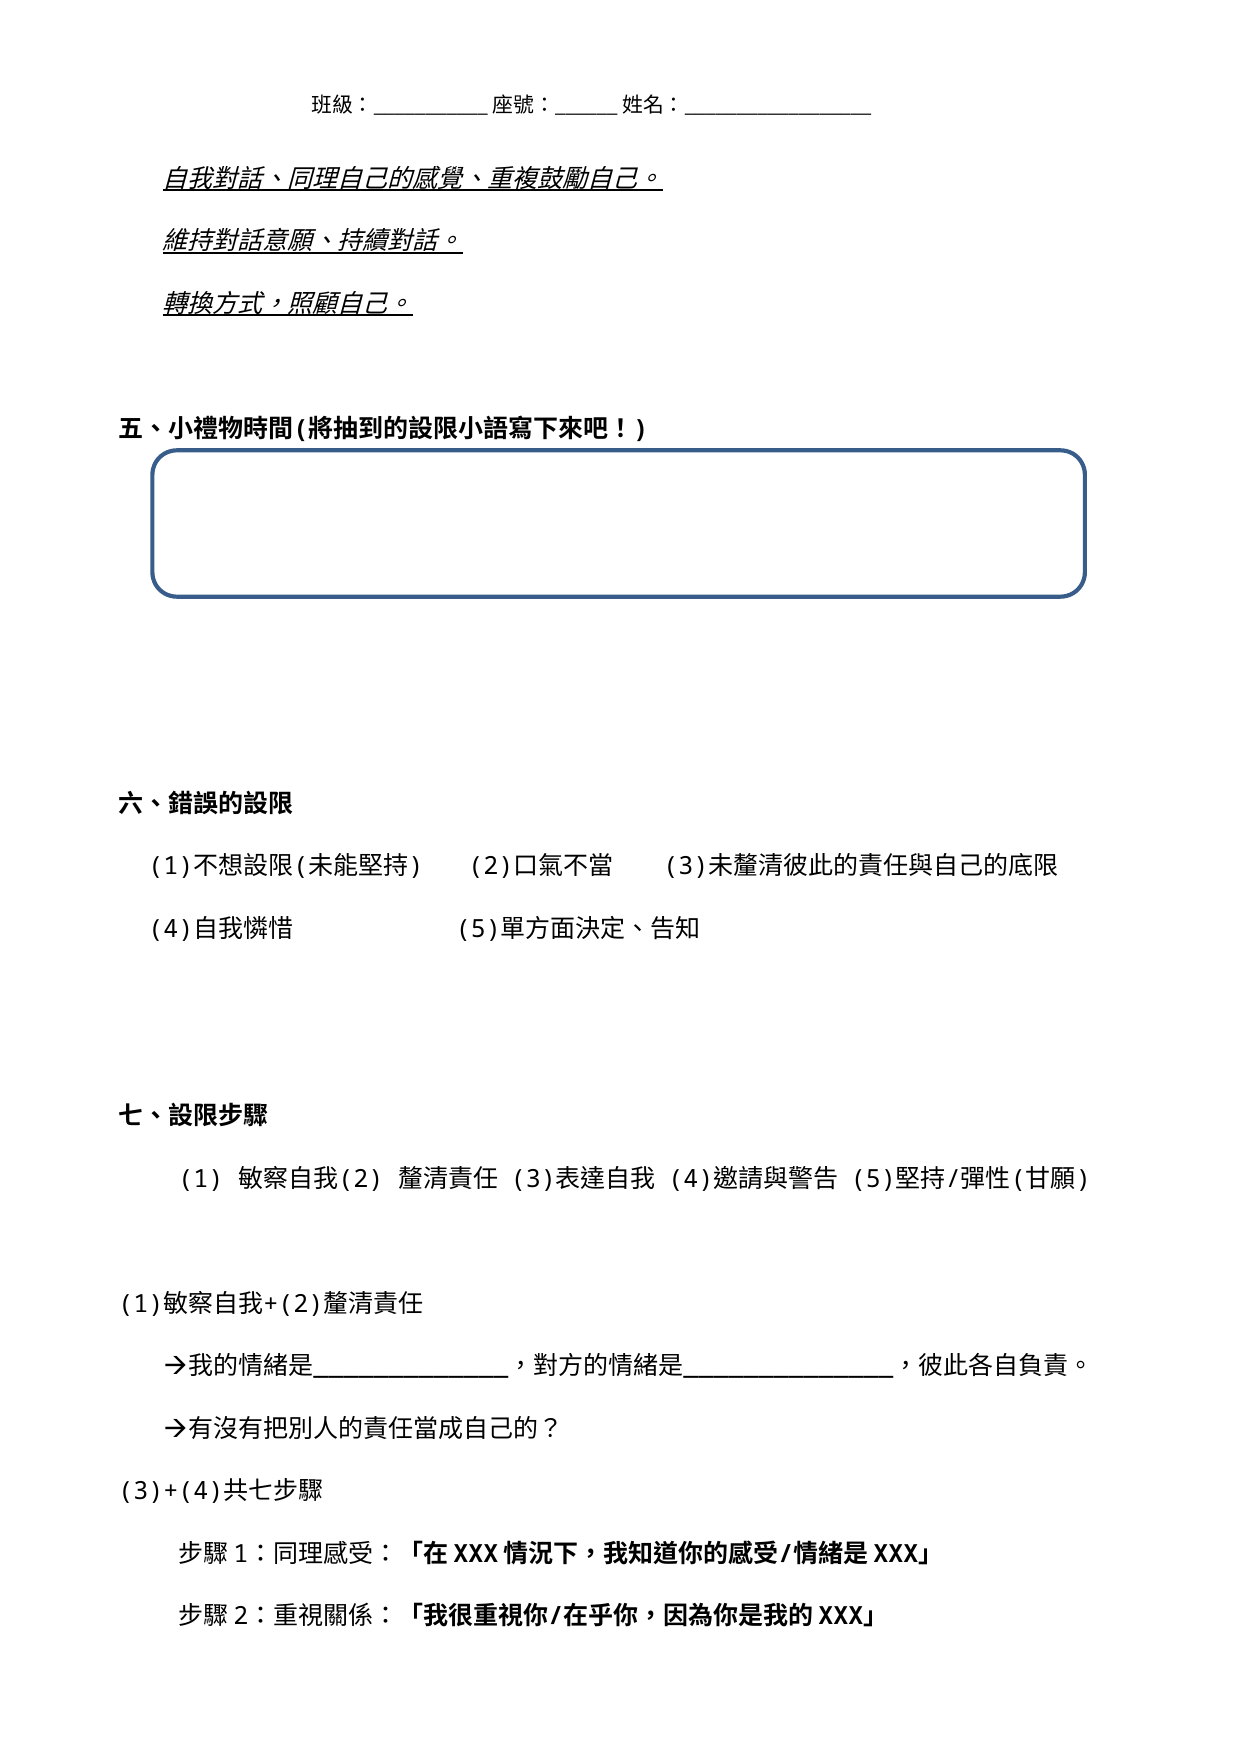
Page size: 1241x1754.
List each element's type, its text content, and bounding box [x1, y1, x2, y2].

text 步驟2：重視關係：「我很重視你/在乎你，因為你是我的XXX」 [118, 1572, 1122, 1635]
text 我的情緒是_____________，對方的情緒是______________，彼此各自負責。 [118, 1322, 1122, 1385]
text 步驟1：同理感受：「在XXX情況下，我知道你的感受/情緒是XXX」 [118, 1510, 1122, 1572]
text 七、設限步驟 [118, 1072, 1122, 1135]
text 五、小禮物時間(將抽到的設限小語寫下來吧！) [118, 385, 1122, 447]
text (1) 敏察自我(2) 釐清責任 (3)表達自我 (4)邀請與警告 (5)堅持/彈性(甘願) [118, 1135, 1122, 1197]
text 轉換方式，照顧自己。 [162, 260, 1122, 322]
text (3)+(4)共七步驟 [118, 1447, 1122, 1510]
text 維持對話意願、持續對話。 [162, 197, 1122, 260]
text (1)敏察自我+(2)釐清責任 [118, 1260, 1122, 1322]
text (1)不想設限(未能堅持) (2)口氣不當 (3)未釐清彼此的責任與自己的底限 [118, 822, 1122, 885]
text (4)自我憐惜 (5)單方面決定、告知 [118, 885, 1122, 947]
text 有沒有把別人的責任當成自己的？ [118, 1385, 1122, 1447]
text 六、錯誤的設限 [118, 760, 1122, 822]
text 自我對話、同理自己的感覺、重複鼓勵自己。 [162, 135, 1122, 197]
